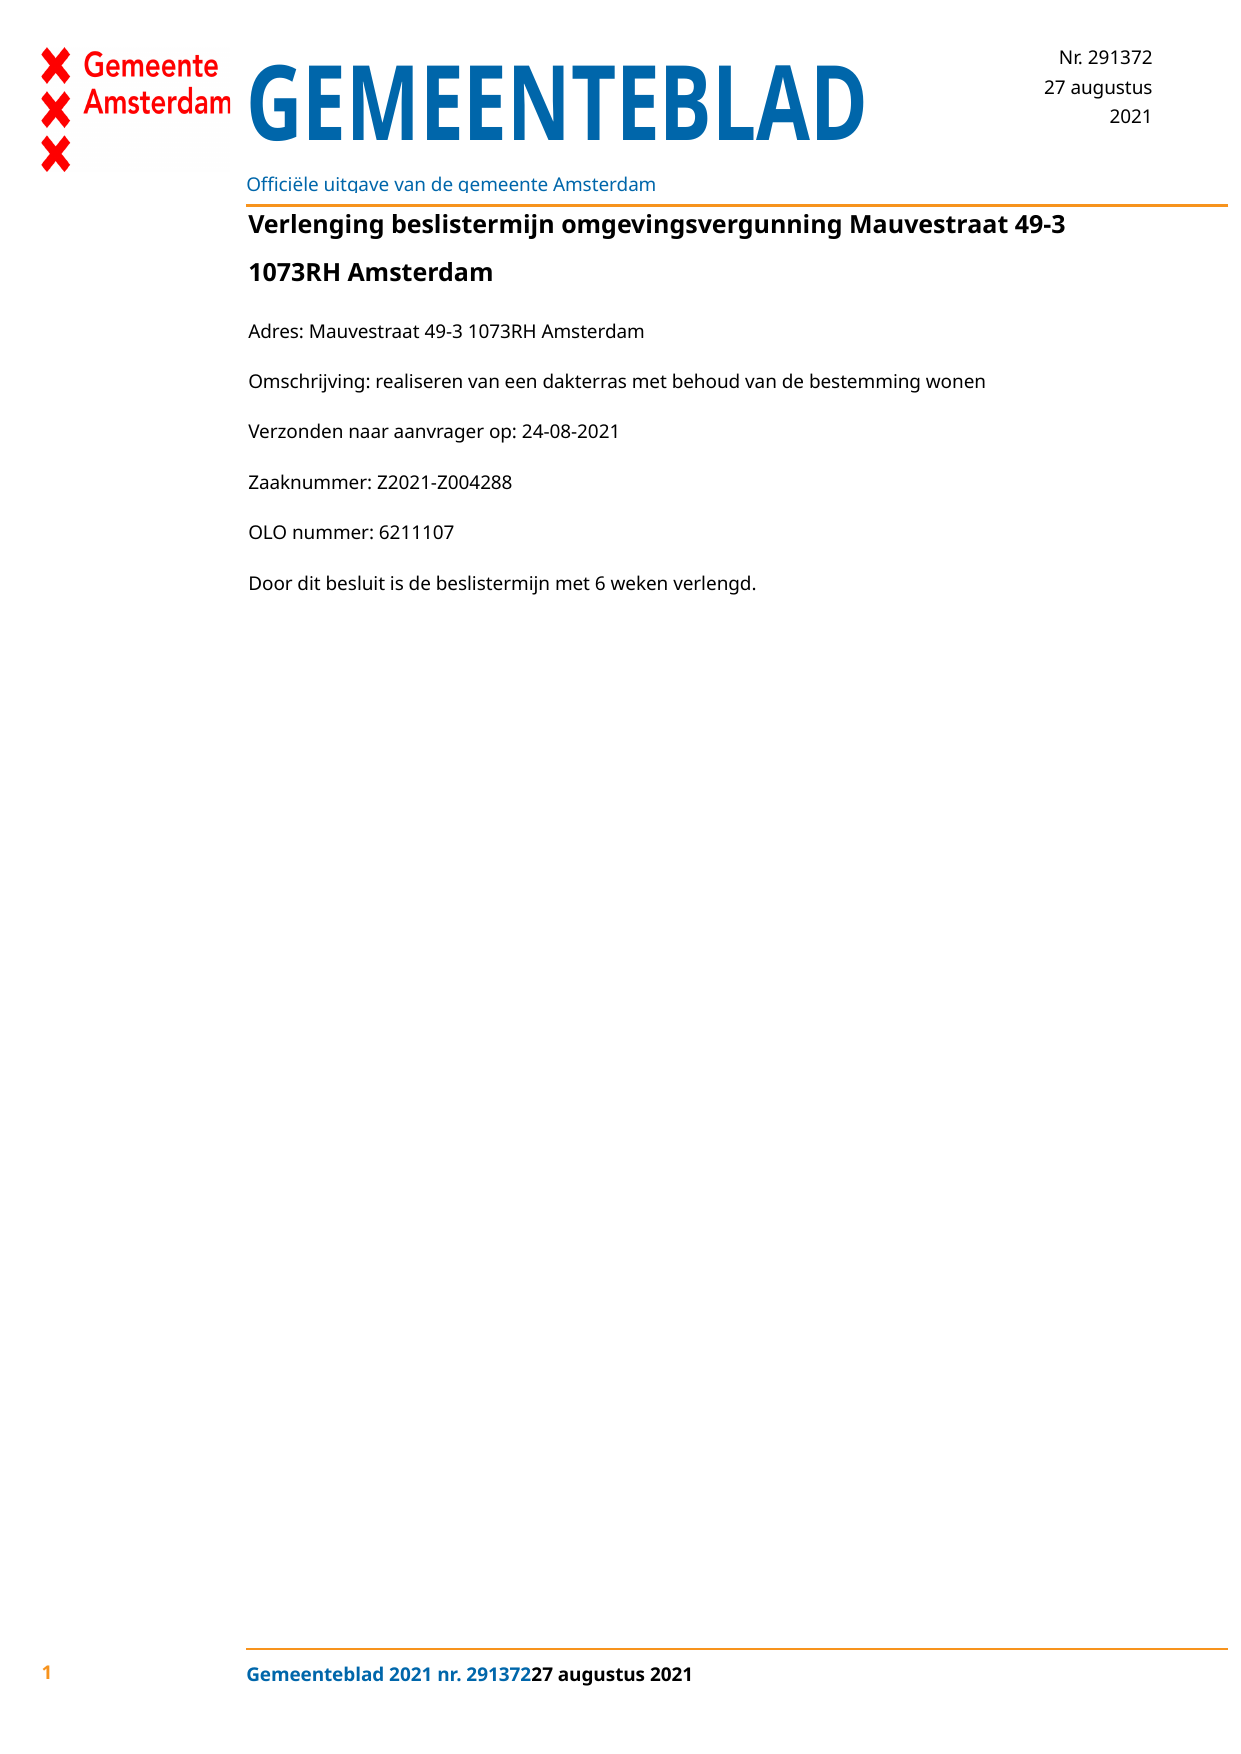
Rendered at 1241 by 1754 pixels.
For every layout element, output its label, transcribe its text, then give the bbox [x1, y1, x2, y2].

text Omschrijving: realiseren van een dakterras met behoud van de bestemming wonen [248, 368, 1152, 394]
text Verlenging beslistermijn omgevingsvergunning Mauvestraat 49-3 1073RH Amsterdam [248, 207, 1152, 288]
text Zaaknummer: Z2021-Z004288 [248, 469, 1152, 495]
text Adres: Mauvestraat 49-3 1073RH Amsterdam [248, 318, 1152, 344]
text Verzonden naar aanvrager op: 24-08-2021 [248, 419, 1152, 444]
text OLO nummer: 6211107 [248, 519, 1152, 545]
picture [41, 47, 231, 172]
text Door dit besluit is de beslistermijn met 6 weken verlengd. [248, 570, 1152, 596]
